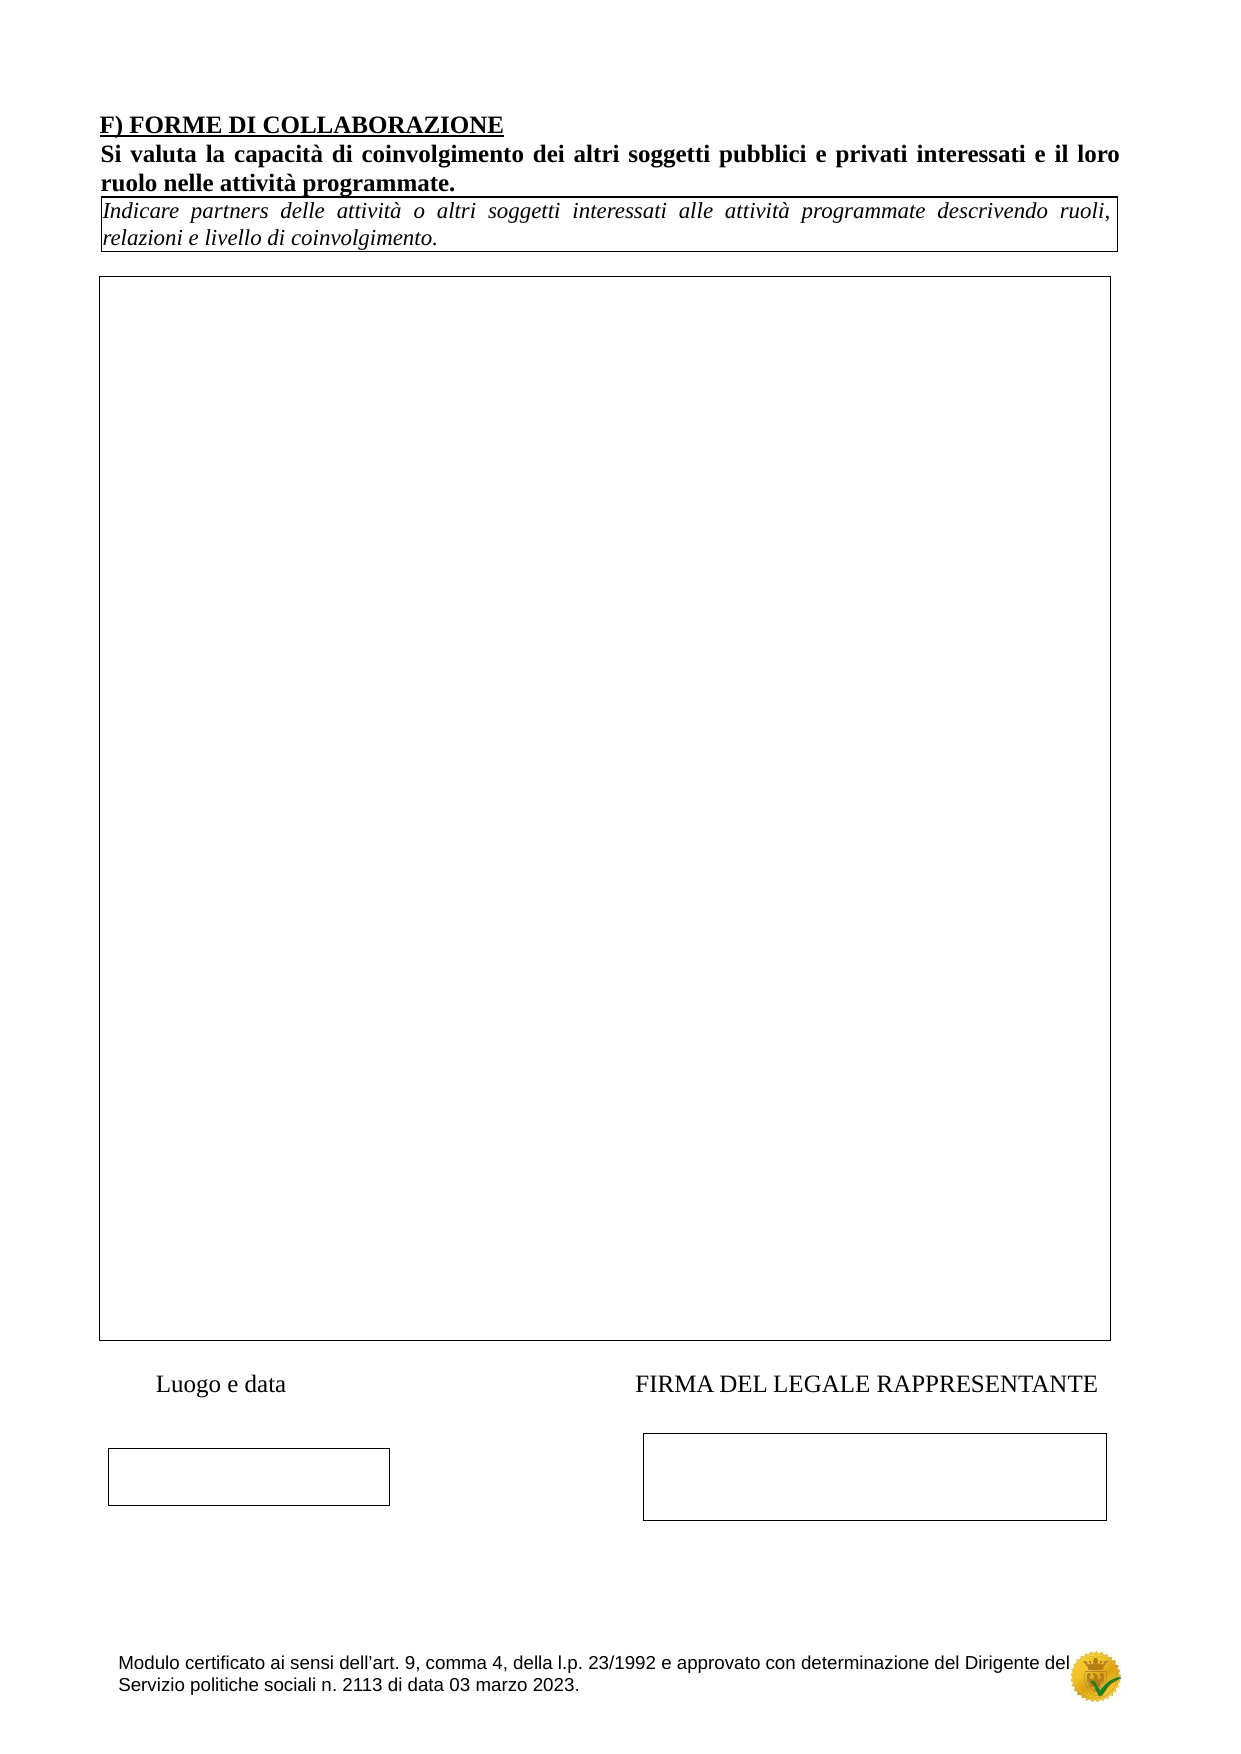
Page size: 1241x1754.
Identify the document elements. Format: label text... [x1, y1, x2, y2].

picture [1070, 1651, 1123, 1702]
text Si valuta la capacità di coinvolgimento dei altri soggetti pubblici e privati interessati e il loro ruolo nelle attività programmate. [100, 139, 1122, 196]
text Luogo e data FIRMA DEL LEGALE RAPPRESENTANTE [99, 1369, 1165, 1398]
table_header Indicare partners delle attività o altri soggetti interessati alle attività programmate descrivendo ruoli, relazioni e livello di coinvolgimento. [102, 198, 1117, 251]
text F) FORME DI COLLABORAZIONE [99, 110, 1165, 139]
